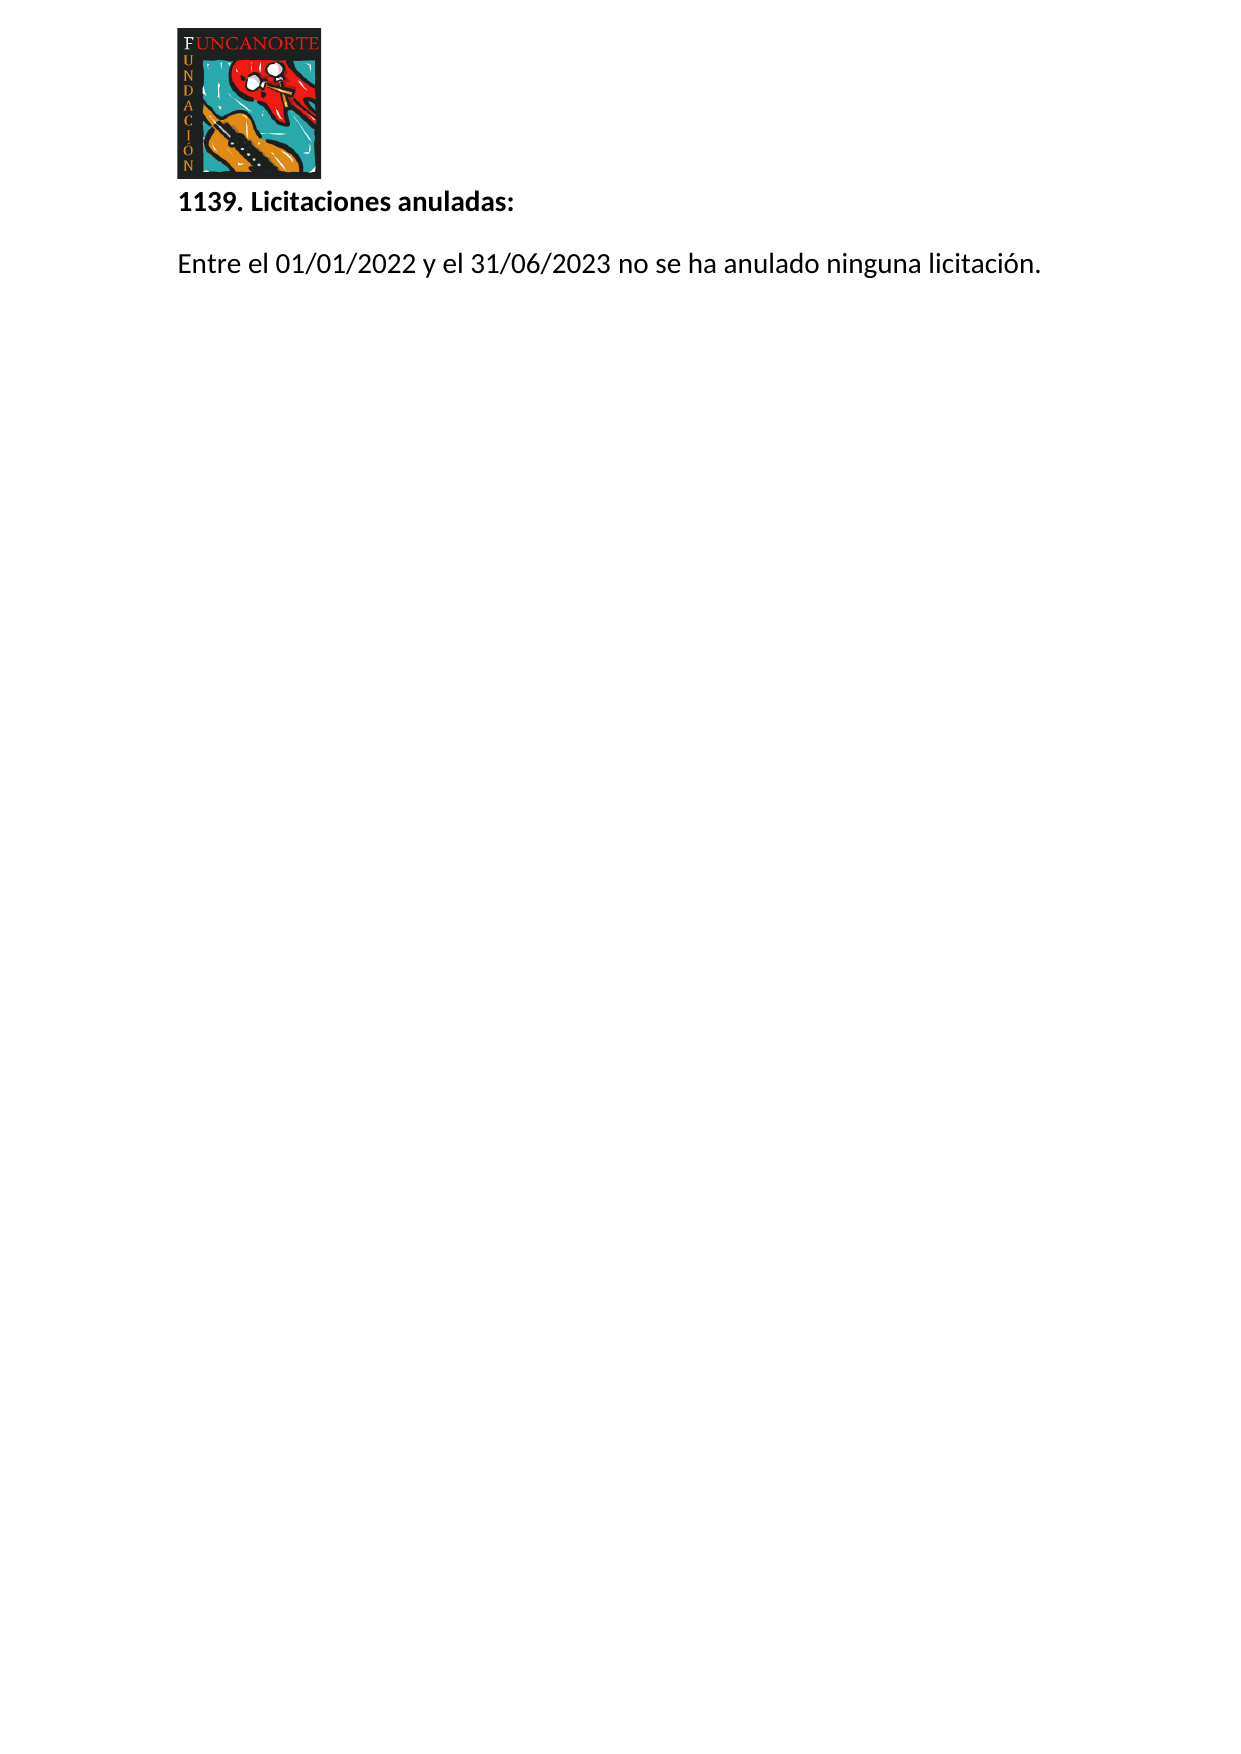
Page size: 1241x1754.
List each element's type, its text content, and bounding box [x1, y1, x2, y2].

text Entre el 01/01/2022 y el 31/06/2023 no se ha anulado ninguna licitación. [177, 245, 1063, 281]
text 1139. Licitaciones anuladas: [177, 148, 1063, 219]
